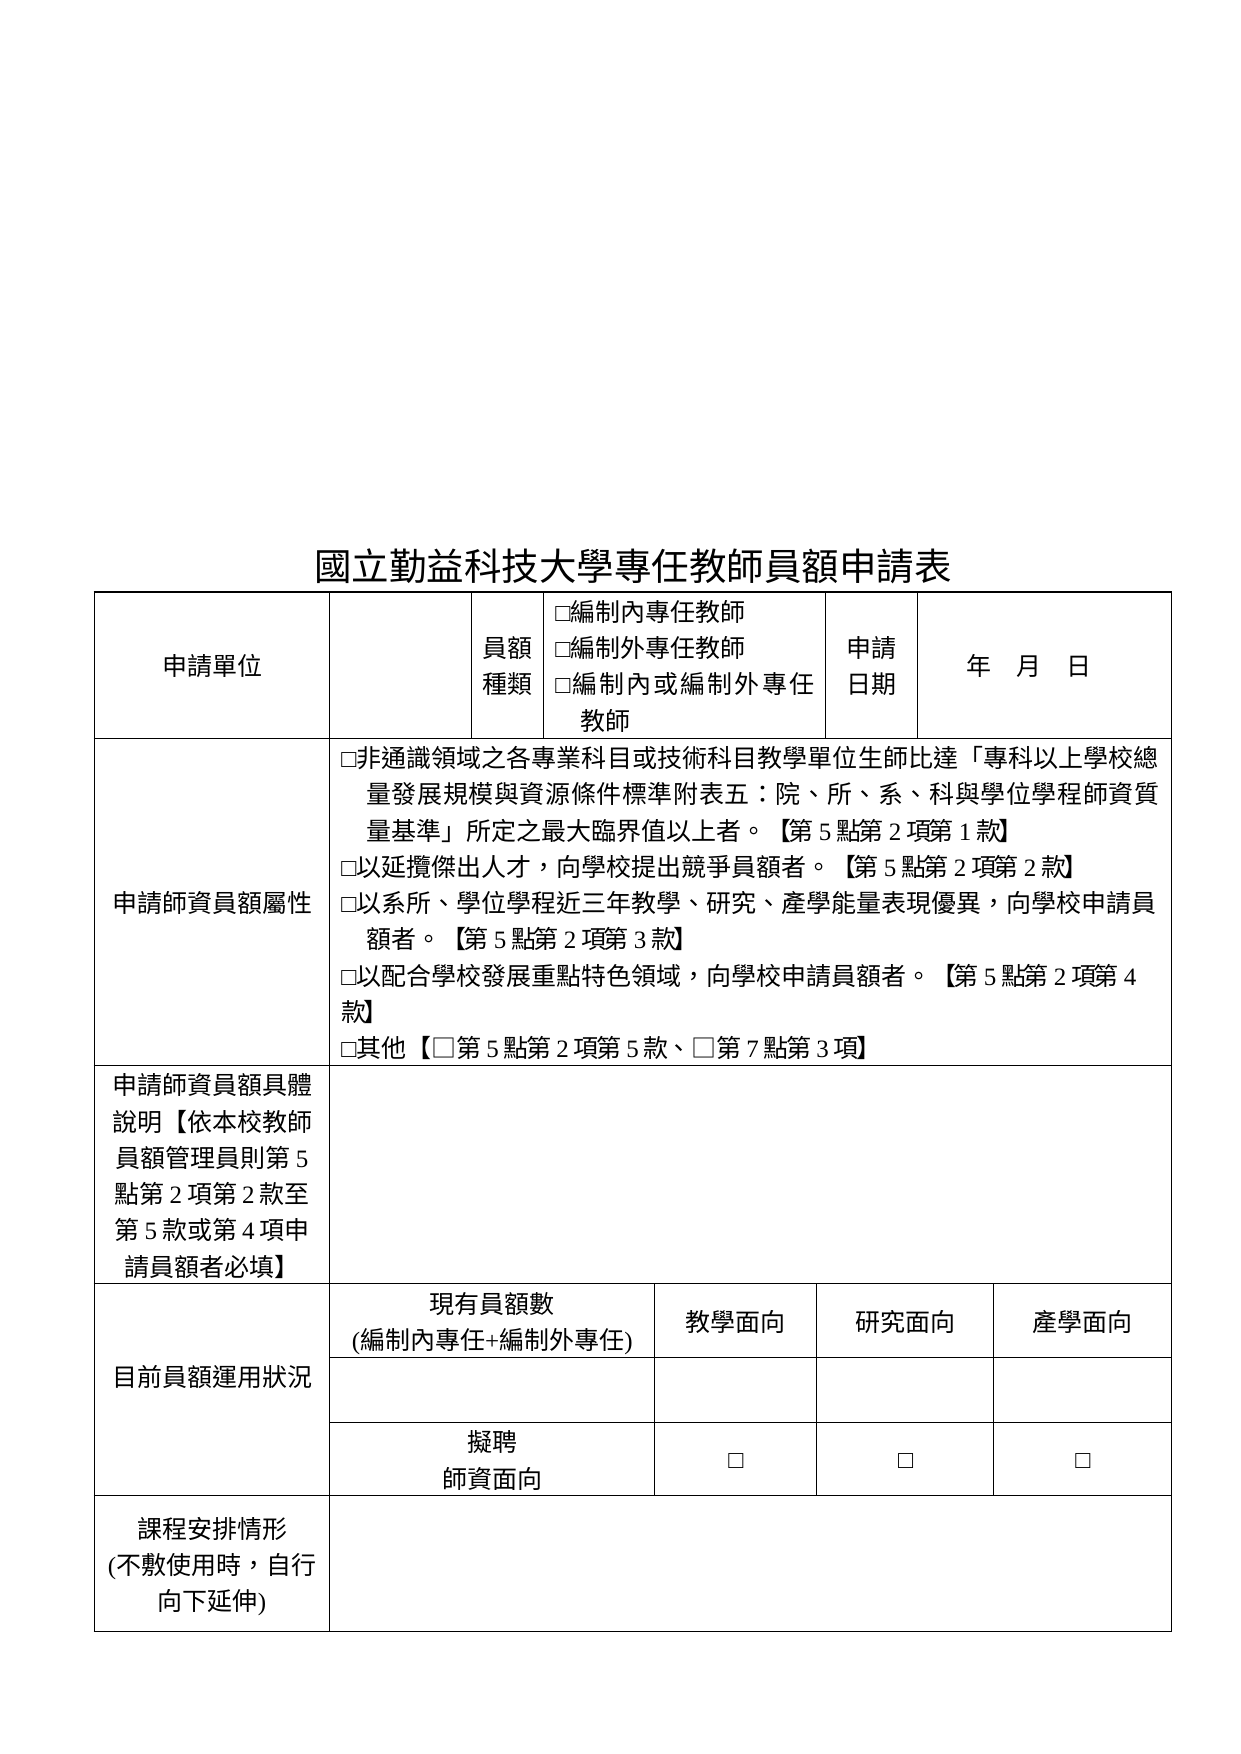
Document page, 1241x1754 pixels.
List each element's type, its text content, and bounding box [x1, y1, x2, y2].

table_cell □ [994, 1423, 1171, 1495]
table_cell 課程安排情形 (不敷使用時，自行向下延伸) [95, 1496, 329, 1631]
table_header □編制內專任教師 □編制外專任教師 □編制內或編制外專任教師 [544, 593, 825, 737]
table_header 申請 日期 [826, 593, 917, 737]
table_cell □ [817, 1423, 993, 1495]
table_cell 教學面向 [655, 1284, 816, 1357]
table_cell 目前員額運用狀況 [95, 1284, 329, 1495]
table_cell [817, 1358, 993, 1422]
table_cell □非通識領域之各專業科目或技術科目教學單位生師比達「專科以上學校總量發展規模與資源條件標準附表五：院、所、系、科與學位學程師資質量基準」所定之最大臨界值以上者。【第5點第2項第1款】 □以延攬傑出人才，向學校提出競爭員額者。【第5點第2項第2款】 □以系所、學位學程近三年教學、研究、產學能量表現優異，向學校申請員額者。【第5點第2項第3款】 □以配合學校發展重點特色領域，向學校申請員額者。【第5點第2項第4款】 □其他【□第5點第2項第5款、□第7點第3項】 [330, 739, 1171, 1065]
table_cell [330, 1496, 1171, 1631]
table_header 年 月 日 [918, 593, 1171, 737]
table_cell [330, 1358, 654, 1422]
table_cell [655, 1358, 816, 1422]
table_cell □ [655, 1423, 816, 1495]
table_cell 現有員額數 (編制內專任+編制外專任) [330, 1284, 654, 1357]
table_header 員額 種類 [472, 593, 543, 737]
table_cell [994, 1358, 1171, 1422]
table_cell 申請師資員額屬性 [95, 739, 329, 1065]
table_cell 擬聘 師資面向 [330, 1423, 654, 1495]
table_header [330, 593, 471, 737]
table_header 申請單位 [95, 593, 329, 737]
table_cell [330, 1066, 1171, 1283]
text 國立勤益科技大學專任教師員額申請表 [187, 537, 1078, 591]
table_cell 產學面向 [994, 1284, 1171, 1357]
table_cell 研究面向 [817, 1284, 993, 1357]
table_cell 申請師資員額具體說明【依本校教師員額管理員則第5點第2項第2款至第5款或第4項申請員額者必填】 [95, 1066, 329, 1283]
